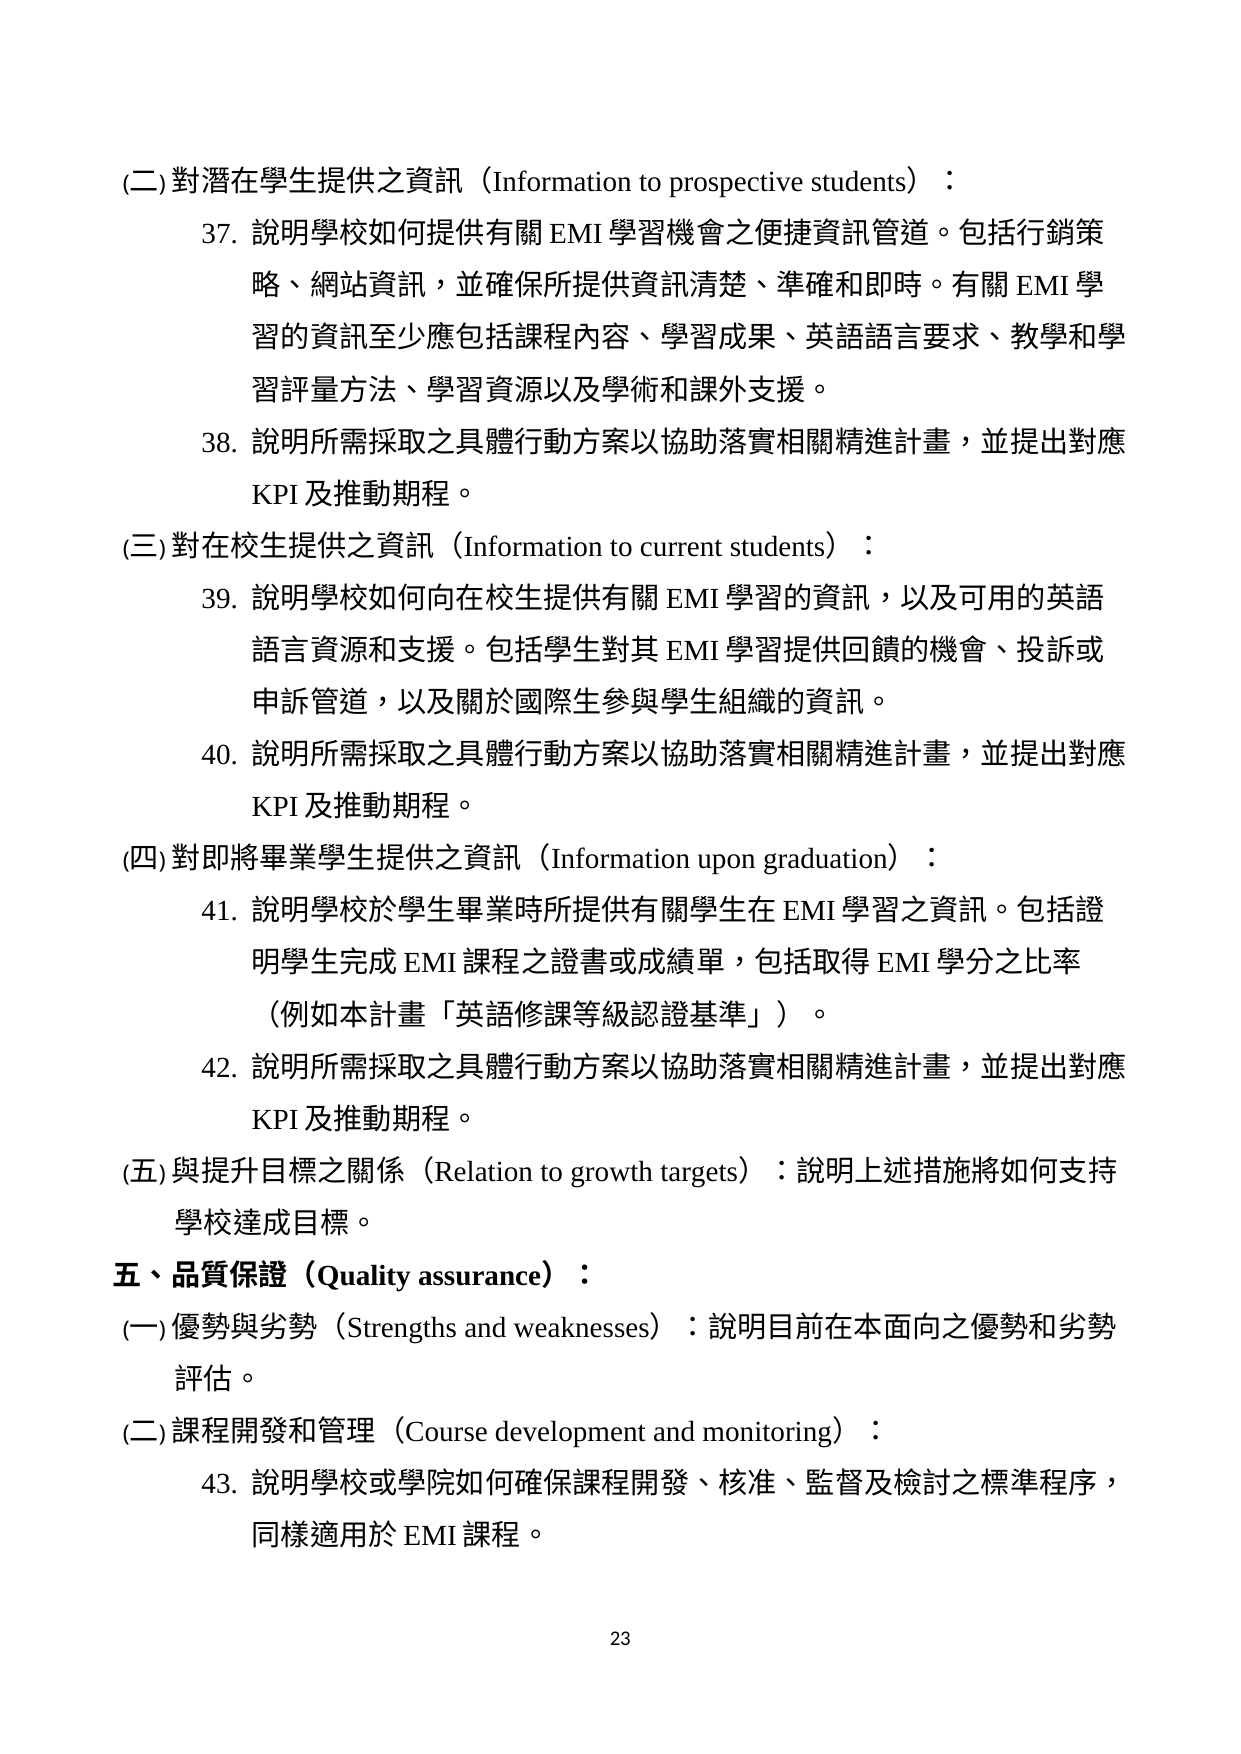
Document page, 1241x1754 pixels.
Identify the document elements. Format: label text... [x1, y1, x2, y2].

subtitle 優勢與劣勢（Strengths and weaknesses）：說明目前在本面向之優勢和劣勢評估。 [172, 1296, 1128, 1400]
subtitle 對在校生提供之資訊（Information to current students）： [172, 514, 1128, 567]
subtitle 說明所需採取之具體行動方案以協助落實相關精進計畫，並提出對應KPI及推動期程。 [201, 1035, 1128, 1139]
subtitle 對潛在學生提供之資訊（Information to prospective students）： [172, 150, 1128, 202]
subtitle 說明學校或學院如何確保課程開發、核准、監督及檢討之標準程序，同樣適用於EMI課程。 [201, 1452, 1128, 1556]
subtitle 說明學校於學生畢業時所提供有關學生在EMI學習之資訊。包括證明學生完成EMI課程之證書或成績單，包括取得EMI學分之比率（例如本計畫「英語修課等級認證基準」）。 [201, 879, 1128, 1035]
subtitle 對即將畢業學生提供之資訊（Information upon graduation）： [172, 827, 1128, 879]
subtitle 說明學校如何向在校生提供有關EMI學習的資訊，以及可用的英語語言資源和支援。包括學生對其EMI學習提供回饋的機會、投訴或申訴管道，以及關於國際生參與學生組織的資訊。 [201, 567, 1128, 723]
subtitle 品質保證（Quality assurance）： [112, 1244, 1128, 1296]
subtitle 課程開發和管理（Course development and monitoring）： [172, 1400, 1128, 1452]
subtitle 說明學校如何提供有關EMI學習機會之便捷資訊管道。包括行銷策略、網站資訊，並確保所提供資訊清楚、準確和即時。有關EMI學習的資訊至少應包括課程內容、學習成果、英語語言要求、教學和學習評量方法、學習資源以及學術和課外支援。 [201, 202, 1128, 410]
subtitle 說明所需採取之具體行動方案以協助落實相關精進計畫，並提出對應KPI及推動期程。 [201, 410, 1128, 514]
subtitle 與提升目標之關係（Relation to growth targets）：說明上述措施將如何支持學校達成目標。 [172, 1139, 1128, 1244]
subtitle 說明所需採取之具體行動方案以協助落實相關精進計畫，並提出對應KPI及推動期程。 [201, 723, 1128, 827]
